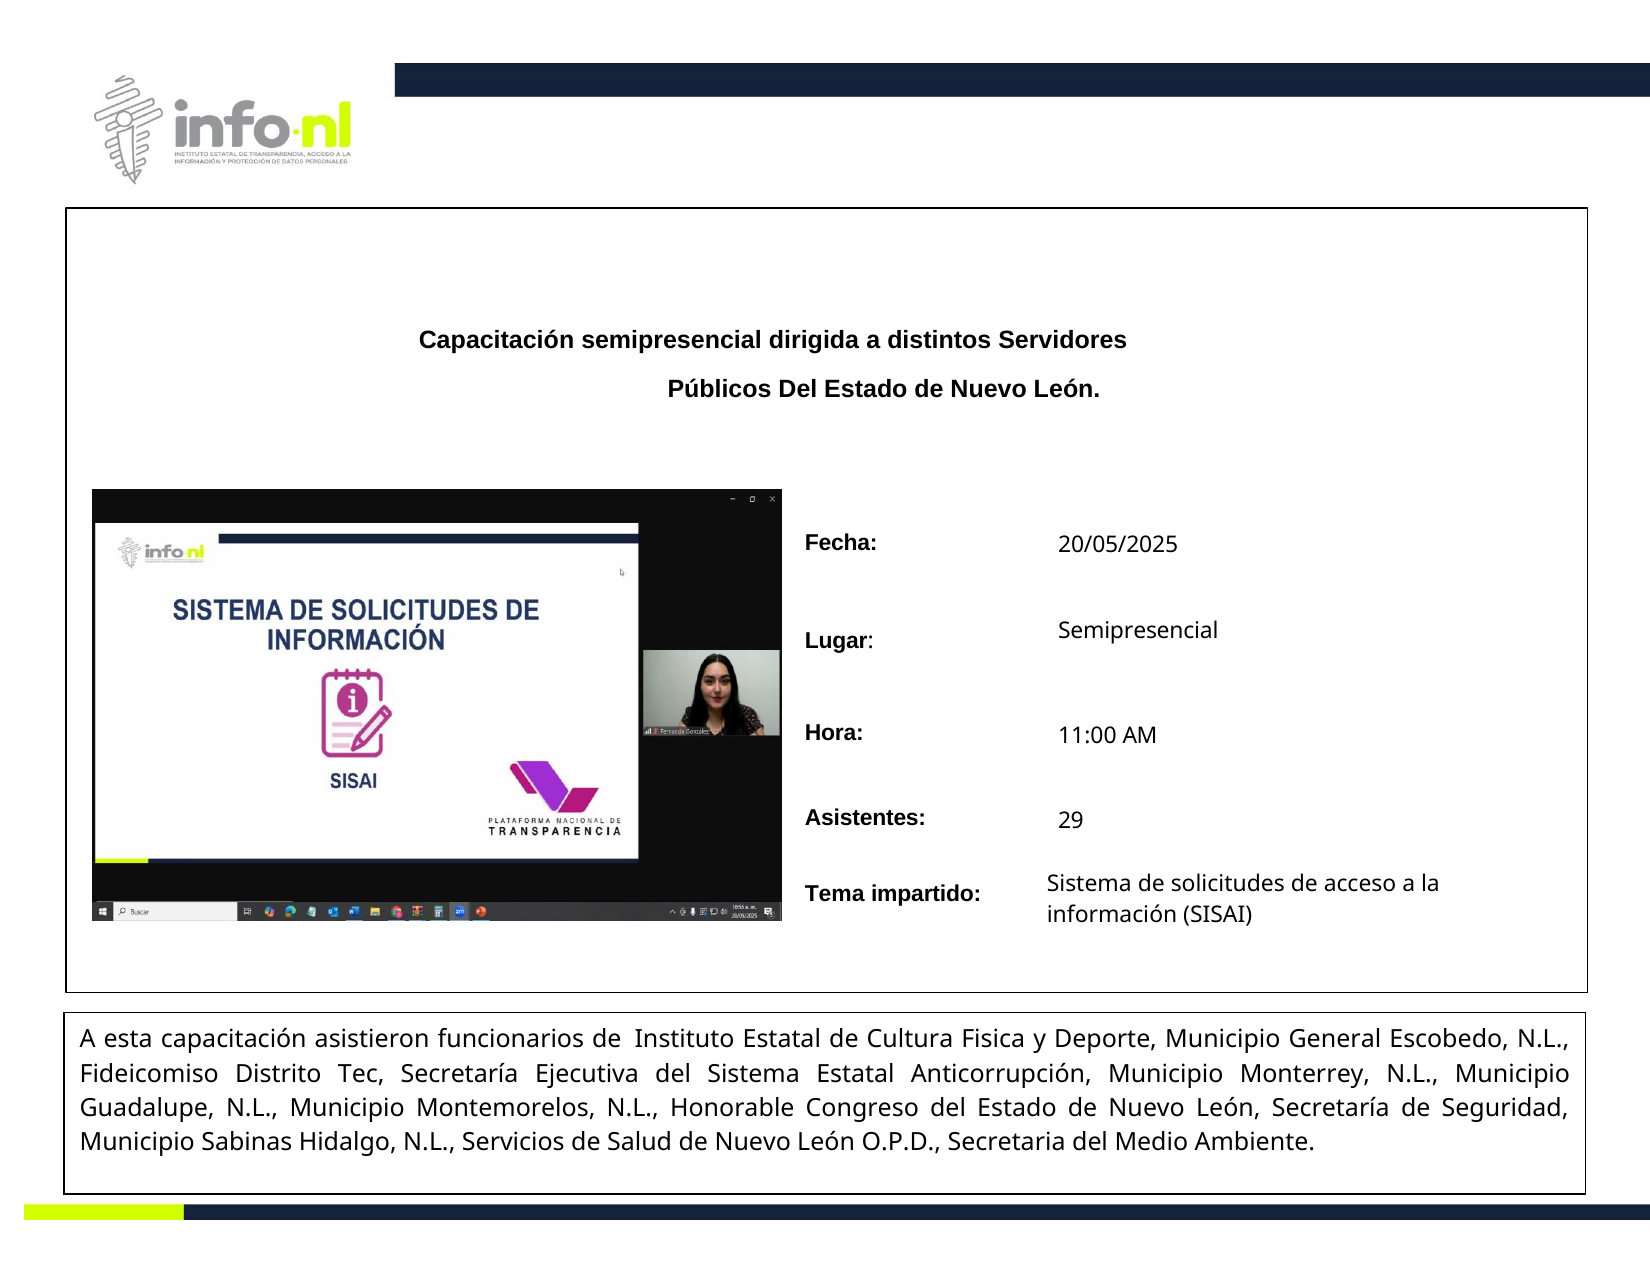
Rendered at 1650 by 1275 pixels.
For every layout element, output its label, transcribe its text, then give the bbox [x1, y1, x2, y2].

text A esta capacitación asistieron funcionarios de Instituto Estatal de Cultura Fisica y Deporte, Municipio General Escobedo, N.L., Fideicomiso Distrito Tec, Secretaría Ejecutiva del Sistema Estatal Anticorrupción, Municipio Monterrey, N.L., Municipio Guadalupe, N.L., Municipio Montemorelos, N.L., Honorable Congreso del Estado de Nuevo León, Secretaría de Seguridad, Municipio Sabinas Hidalgo, N.L., Servicios de Salud de Nuevo León O.P.D., Secretaria del Medio Ambiente. [79, 1021, 1570, 1157]
